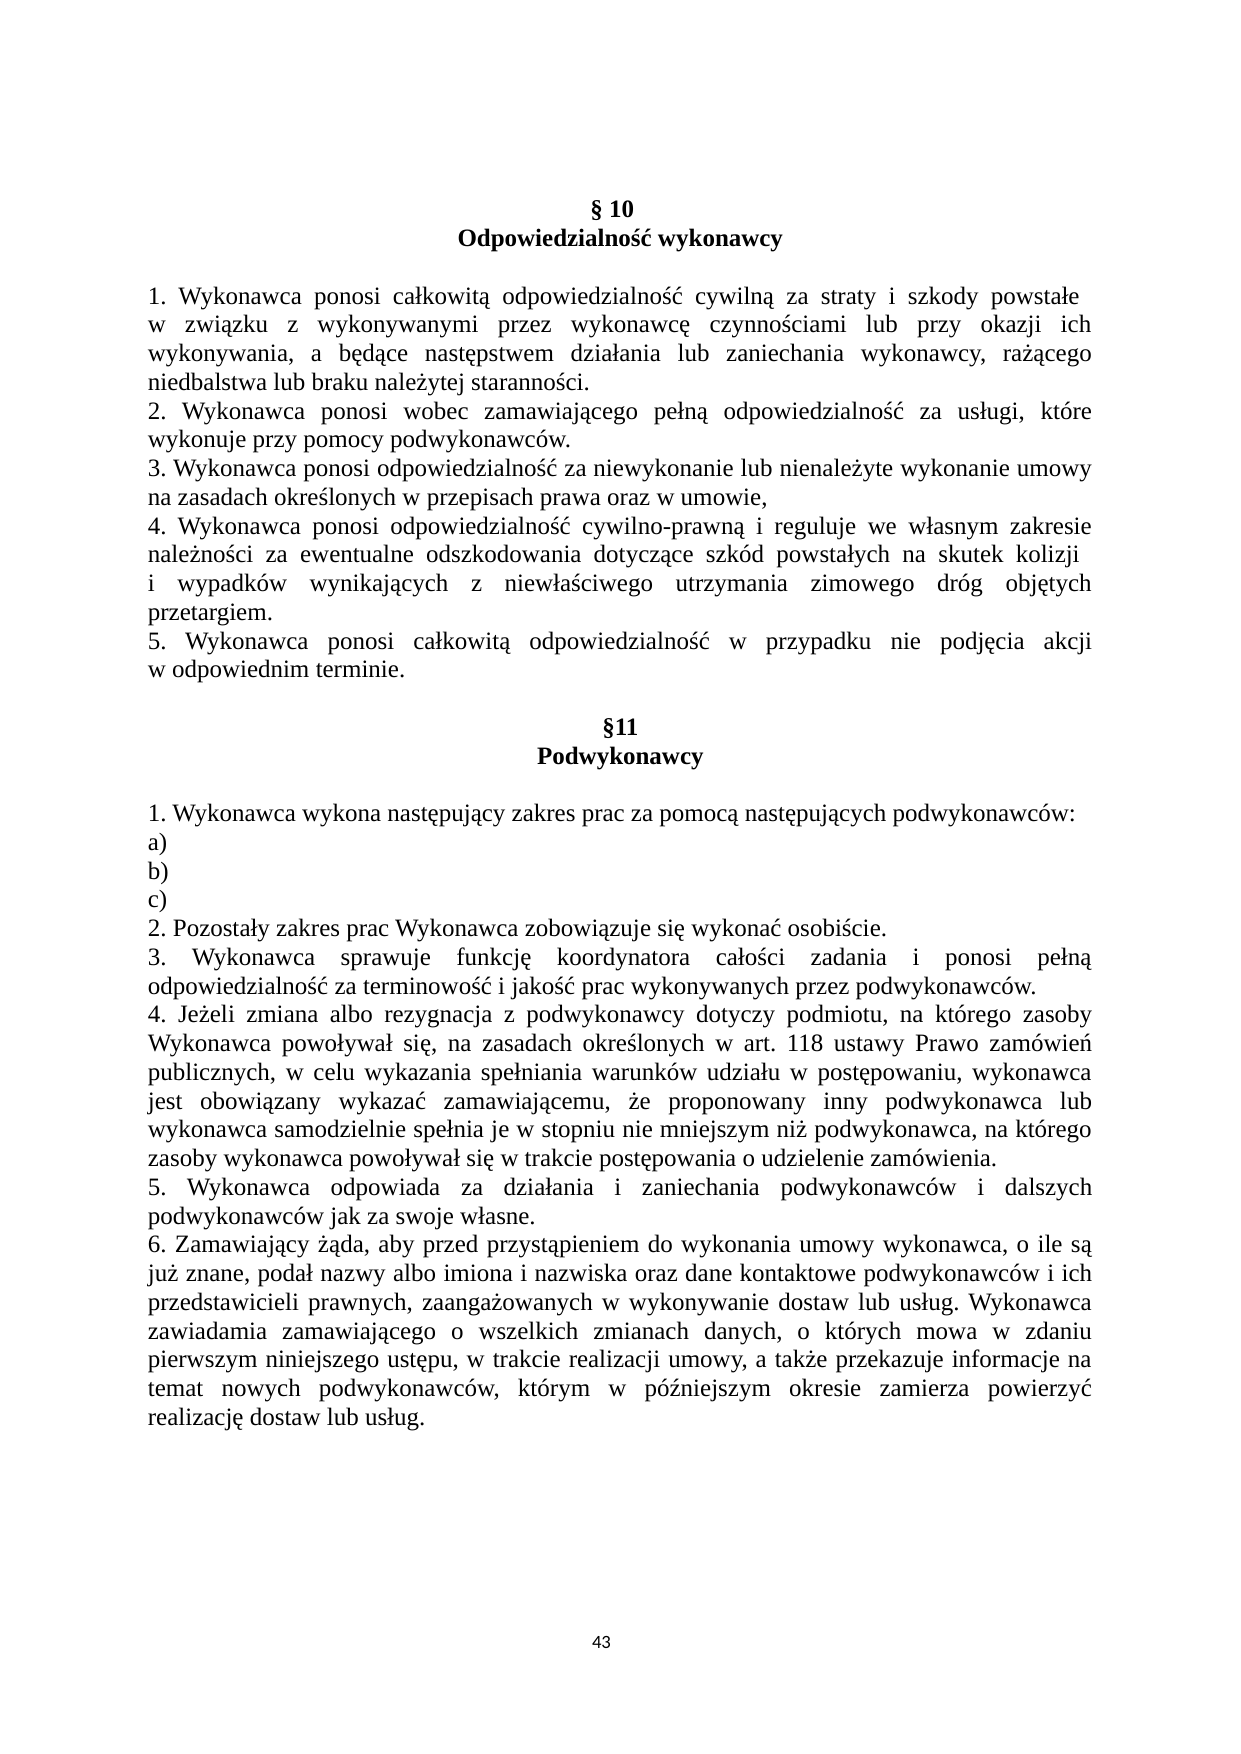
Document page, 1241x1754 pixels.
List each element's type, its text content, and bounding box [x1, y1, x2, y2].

text 6. Zamawiający żąda, aby przed przystąpieniem do wykonania umowy wykonawca, o ile są już znane, podał nazwy albo imiona i nazwiska oraz dane kontaktowe podwykonawców i ich przedstawicieli prawnych, zaangażowanych w wykonywanie dostaw lub usług. Wykonawca zawiadamia zamawiającego o wszelkich zmianach danych, o których mowa w zdaniu pierwszym niniejszego ustępu, w trakcie realizacji umowy, a także przekazuje informacje na temat nowych podwykonawców, którym w późniejszym okresie zamierza powierzyć realizację dostaw lub usług. [148, 1229, 1093, 1431]
text Podwykonawcy [148, 741, 1093, 769]
text 2. Wykonawca ponosi wobec zamawiającego pełną odpowiedzialność za usługi, które wykonuje przy pomocy podwykonawców. [148, 396, 1093, 453]
text c) [148, 884, 1093, 913]
text 3. Wykonawca ponosi odpowiedzialność za niewykonanie lub nienależyte wykonanie umowy na zasadach określonych w przepisach prawa oraz w umowie, [148, 453, 1093, 511]
text §11 [148, 712, 1093, 741]
text 4. Jeżeli zmiana albo rezygnacja z podwykonawcy dotyczy podmiotu, na którego zasoby Wykonawca powoływał się, na zasadach określonych w art. 118 ustawy Prawo zamówień publicznych, w celu wykazania spełniania warunków udziału w postępowaniu, wykonawca jest obowiązany wykazać zamawiającemu, że proponowany inny podwykonawca lub wykonawca samodzielnie spełnia je w stopniu nie mniejszym niż podwykonawca, na którego zasoby wykonawca powoływał się w trakcie postępowania o udzielenie zamówienia. [148, 999, 1093, 1172]
text 3. Wykonawca sprawuje funkcję koordynatora całości zadania i ponosi pełną odpowiedzialność za terminowość i jakość prac wykonywanych przez podwykonawców. [148, 942, 1093, 999]
text 1. Wykonawca ponosi całkowitą odpowiedzialność cywilną za straty i szkody powstałe w związku z wykonywanymi przez wykonawcę czynnościami lub przy okazji ich wykonywania, a będące następstwem działania lub zaniechania wykonawcy, rażącego niedbalstwa lub braku należytej staranności. [148, 281, 1093, 396]
text 5. Wykonawca odpowiada za działania i zaniechania podwykonawców i dalszych podwykonawców jak za swoje własne. [148, 1172, 1093, 1229]
text a) [148, 827, 1093, 856]
text 2. Pozostały zakres prac Wykonawca zobowiązuje się wykonać osobiście. [148, 913, 1093, 942]
text 5. Wykonawca ponosi całkowitą odpowiedzialność w przypadku nie podjęcia akcji w odpowiednim terminie. [148, 626, 1093, 683]
text 1. Wykonawca wykona następujący zakres prac za pomocą następujących podwykonawców: [148, 798, 1093, 827]
text Odpowiedzialność wykonawcy [148, 223, 1093, 252]
text b) [148, 856, 1093, 884]
text § 10 [515, 194, 1093, 223]
text 4. Wykonawca ponosi odpowiedzialność cywilno-prawną i reguluje we własnym zakresie należności za ewentualne odszkodowania dotyczące szkód powstałych na skutek kolizji i wypadków wynikających z niewłaściwego utrzymania zimowego dróg objętych przetargiem. [148, 511, 1093, 626]
